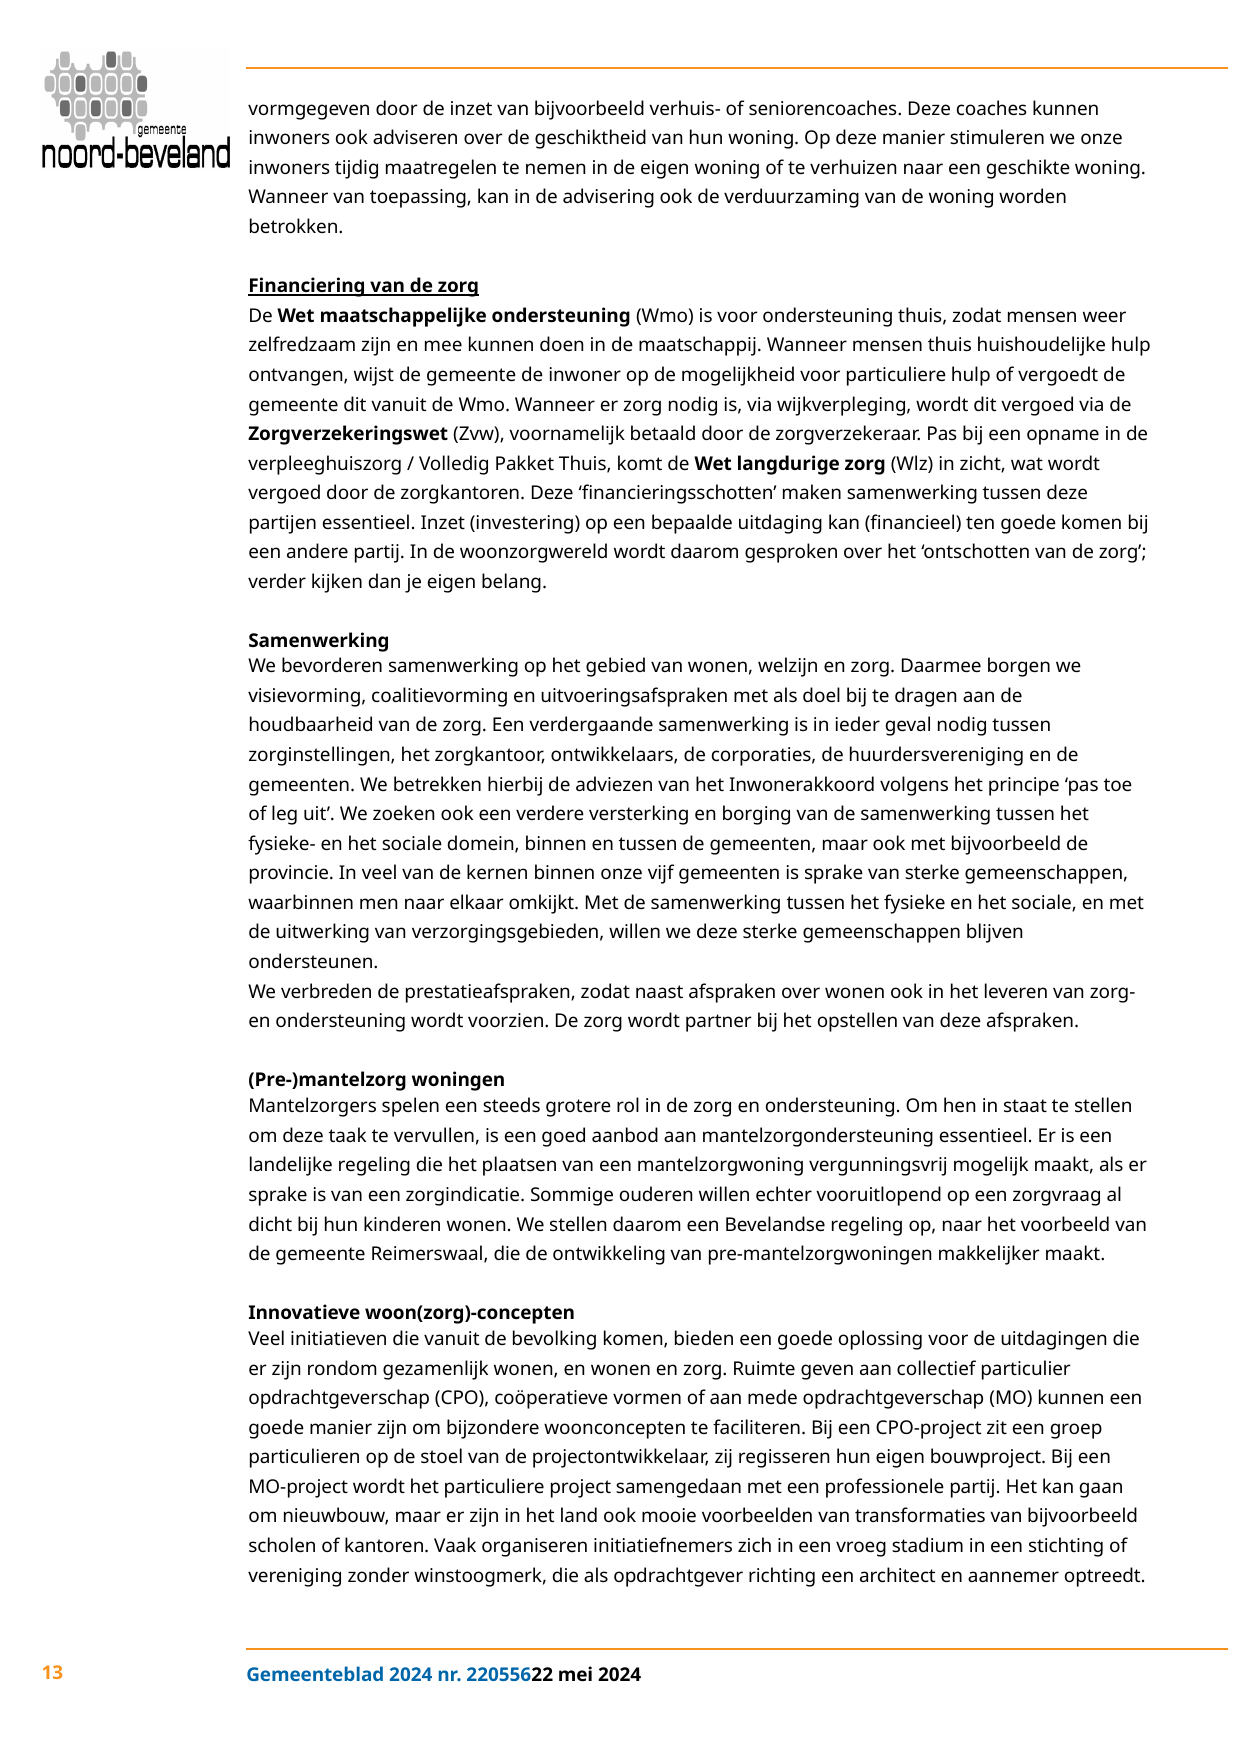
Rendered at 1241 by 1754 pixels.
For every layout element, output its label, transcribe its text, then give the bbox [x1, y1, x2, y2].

picture [41, 47, 231, 172]
text Innovatieve woon(zorg)-concepten [248, 1299, 1152, 1325]
text We bevorderen samenwerking op het gebied van wonen, welzijn en zorg. Daarmee borgen we visievorming, coalitievorming en uitvoeringsafspraken met als doel bij te dragen aan de houdbaarheid van de zorg. Een verdergaande samenwerking is in ieder geval nodig tussen zorginstellingen, het zorgkantoor, ontwikkelaars, de corporaties, de huurdersvereniging en de gemeenten. We betrekken hierbij de adviezen van het Inwonerakkoord volgens het principe ‘pas toe of leg uit’. We zoeken ook een verdere versterking en borging van de samenwerking tussen het fysieke- en het sociale domein, binnen en tussen de gemeenten, maar ook met bijvoorbeeld de provincie. In veel van de kernen binnen onze vijf gemeenten is sprake van sterke gemeenschappen, waarbinnen men naar elkaar omkijkt. Met de samenwerking tussen het fysieke en het sociale, en met de uitwerking van verzorgingsgebieden, willen we deze sterke gemeenschappen blijven ondersteunen. [248, 652, 1152, 974]
text We verbreden de prestatieafspraken, zodat naast afspraken over wonen ook in het leveren van zorg- en ondersteuning wordt voorzien. De zorg wordt partner bij het opstellen van deze afspraken. [248, 978, 1152, 1033]
text (Pre-)mantelzorg woningen [248, 1067, 1152, 1092]
text Samenwerking [248, 627, 1152, 652]
text Veel initiatieven die vanuit de bevolking komen, bieden een goede oplossing voor de uitdagingen die er zijn rondom gezamenlijk wonen, en wonen en zorg. Ruimte geven aan collectief particulier opdrachtgeverschap (CPO), coöperatieve vormen of aan mede opdrachtgeverschap (MO) kunnen een goede manier zijn om bijzondere woonconcepten te faciliteren. Bij een CPO-project zit een groep particulieren op de stoel van de projectontwikkelaar, zij regisseren hun eigen bouwproject. Bij een MO-project wordt het particuliere project samengedaan met een professionele partij. Het kan gaan om nieuwbouw, maar er zijn in het land ook mooie voorbeelden van transformaties van bijvoorbeeld scholen of kantoren. Vaak organiseren initiatiefnemers zich in een vroeg stadium in een stichting of vereniging zonder winstoogmerk, die als opdrachtgever richting een architect en aannemer optreedt. [248, 1325, 1152, 1588]
text Mantelzorgers spelen een steeds grotere rol in de zorg en ondersteuning. Om hen in staat te stellen om deze taak te vervullen, is een goed aanbod aan mantelzorgondersteuning essentieel. Er is een landelijke regeling die het plaatsen van een mantelzorgwoning vergunningsvrij mogelijk maakt, als er sprake is van een zorgindicatie. Sommige ouderen willen echter vooruitlopend op een zorgvraag al dicht bij hun kinderen wonen. We stellen daarom een Bevelandse regeling op, naar het voorbeeld van de gemeente Reimerswaal, die de ontwikkeling van pre-mantelzorgwoningen makkelijker maakt. [248, 1092, 1152, 1266]
table_header Financiering van de zorg De Wet maatschappelijke ondersteuning (Wmo) is voor ondersteuning thuis, zodat mensen weer zelfredzaam zijn en mee kunnen doen in de maatschappij. Wanneer mensen thuis huishoudelijke hulp ontvangen, wijst de gemeente de inwoner op de mogelijkheid voor particuliere hulp of vergoedt de gemeente dit vanuit de Wmo. Wanneer er zorg nodig is, via wijkverpleging, wordt dit vergoed via de Zorgverzekeringswet (Zvw), voornamelijk betaald door de zorgverzekeraar. Pas bij een opname in de verpleeghuiszorg / Volledig Pakket Thuis, komt de Wet langdurige zorg (Wlz) in zicht, wat wordt vergoed door de zorgkantoren. Deze ‘financieringsschotten’ maken samenwerking tussen deze partijen essentieel. Inzet (investering) op een bepaalde uitdaging kan (financieel) ten goede komen bij een andere partij. In de woonzorgwereld wordt daarom gesproken over het ‘ontschotten van de zorg’; verder kijken dan je eigen belang. [248, 273, 1152, 594]
text vormgegeven door de inzet van bijvoorbeeld verhuis- of seniorencoaches. Deze coaches kunnen inwoners ook adviseren over de geschiktheid van hun woning. Op deze manier stimuleren we onze inwoners tijdig maatregelen te nemen in de eigen woning of te verhuizen naar een geschikte woning. Wanneer van toepassing, kan in de advisering ook de verduurzaming van de woning worden betrokken. [248, 95, 1152, 239]
